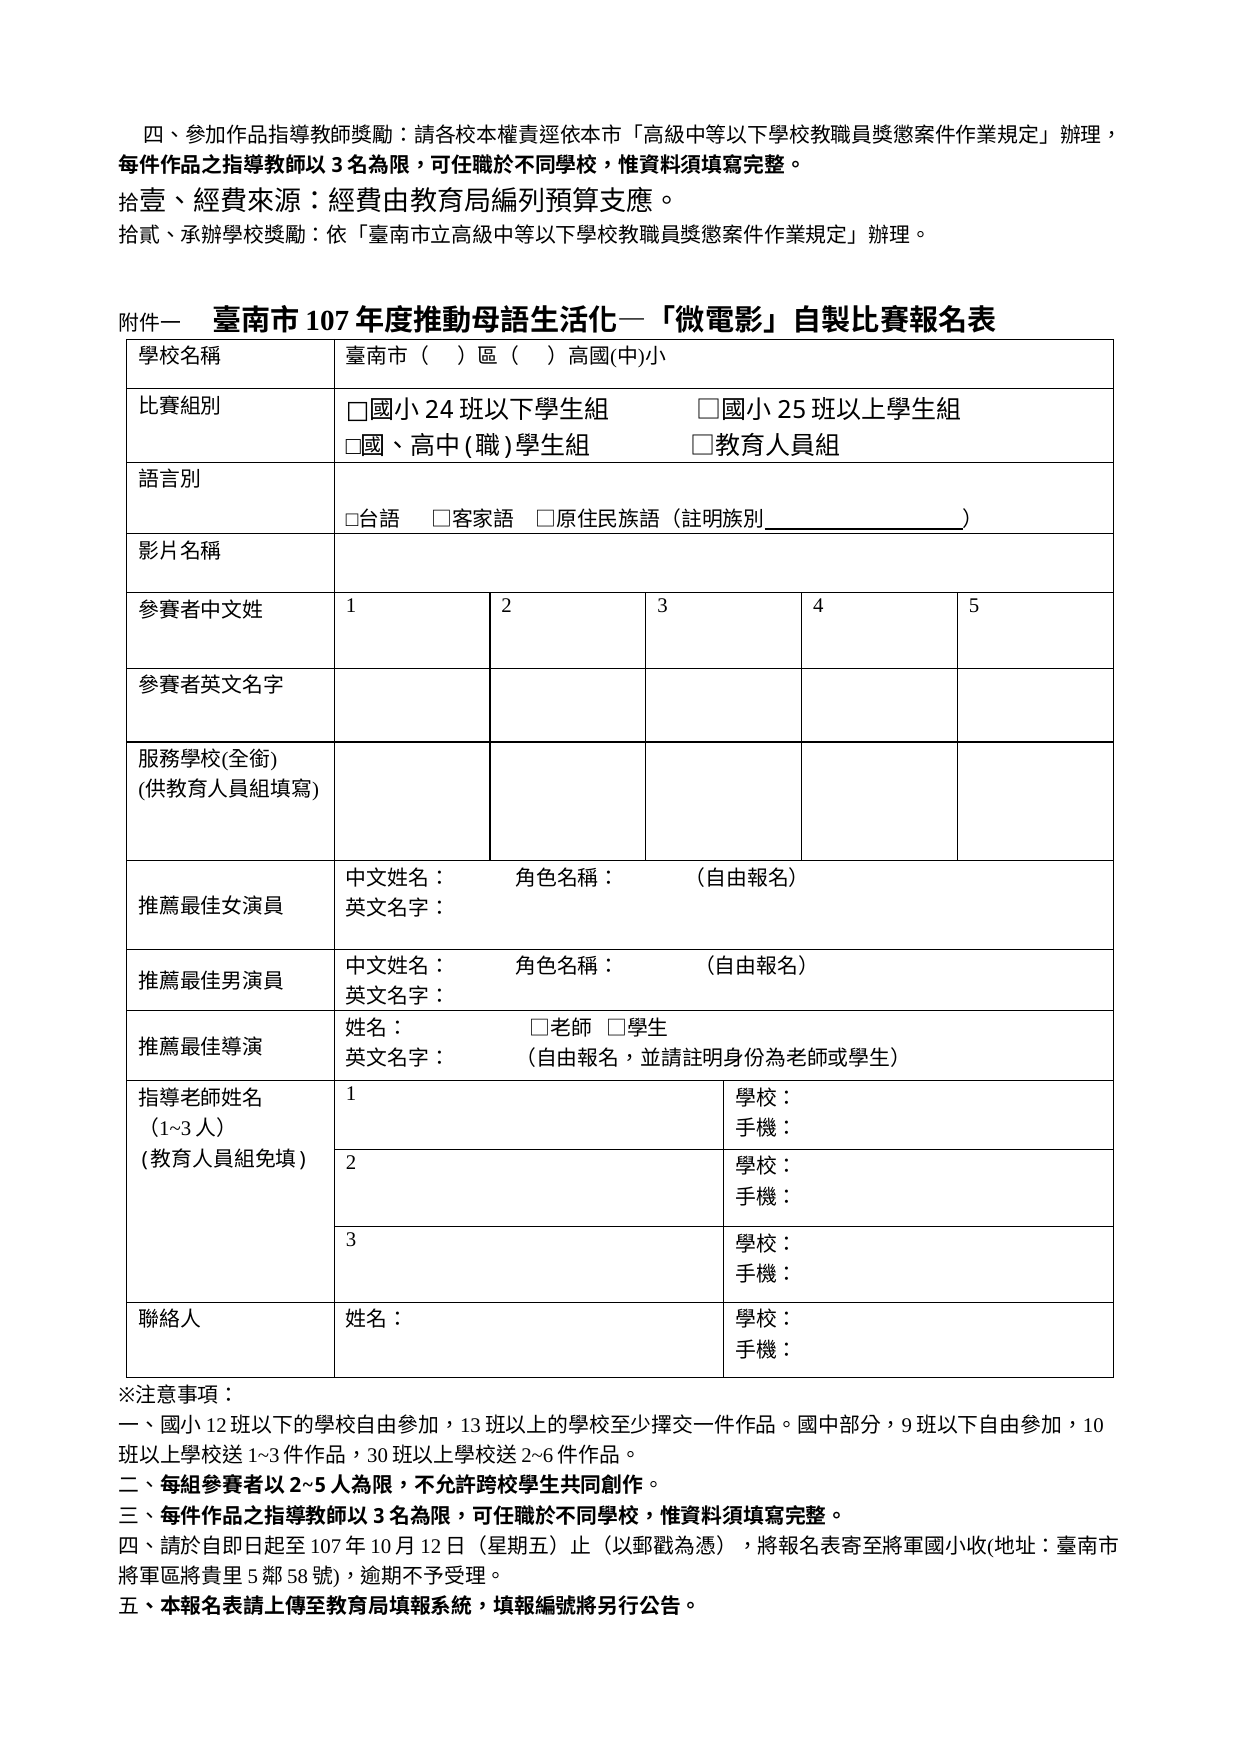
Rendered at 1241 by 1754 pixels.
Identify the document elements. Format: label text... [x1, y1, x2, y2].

text 拾貳、承辦學校獎勵：依「臺南市立高級中等以下學校教職員獎懲案件作業規定」辦理。 [118, 218, 1122, 248]
table_cell 語言別 [127, 463, 334, 533]
table_header 臺南市（ ）區（ ）高國(中)小 [335, 340, 1113, 388]
text 拾壹、經費來源：經費由教育局編列預算支應。 [118, 179, 1122, 218]
table_cell 比賽組別 [127, 389, 334, 462]
text 一、國小12班以下的學校自由參加，13班以上的學校至少擇交一件作品。國中部分，9班以下自由參加，10班以上學校送1~3件作品，30班以上學校送2~6件作品。 [118, 1408, 1122, 1469]
table_cell [802, 669, 957, 741]
table_cell 聯絡人 [127, 1303, 334, 1377]
table_cell 3 [335, 1227, 723, 1302]
table_cell 服務學校(全銜) (供教育人員組填寫) [127, 743, 334, 860]
table_cell 學校： 手機： [724, 1150, 1113, 1226]
table_cell 指導老師姓名 （1~3人） (教育人員組免填) [127, 1081, 334, 1302]
table_cell 1 [335, 1081, 723, 1149]
table_cell [335, 534, 1113, 592]
table_cell [335, 743, 489, 860]
table_cell 2 [335, 1150, 723, 1226]
table_cell 推薦最佳女演員 [127, 861, 334, 948]
text 四、參加作品指導教師獎勵：請各校本權責逕依本市「高級中等以下學校教職員獎懲案件作業規定」辦理，每件作品之指導教師以3名為限，可任職於不同學校，惟資料須填寫完整。 [118, 118, 1122, 179]
table_cell 推薦最佳導演 [127, 1011, 334, 1080]
table_cell [958, 743, 1113, 860]
table_cell [958, 669, 1113, 741]
table_cell 3 [646, 593, 801, 667]
text 二、每組參賽者以2~5人為限，不允許跨校學生共同創作。 [118, 1469, 1122, 1499]
table_cell 4 [802, 593, 957, 667]
table_cell 姓名： [335, 1303, 723, 1377]
table_cell 1 [335, 593, 489, 667]
table_cell 參賽者中文姓 [127, 593, 334, 667]
table_cell □台語 □客家語 □原住民族語（註明族別 ） [335, 463, 1113, 533]
text ※注意事項： [118, 1378, 1122, 1408]
table_cell 影片名稱 [127, 534, 334, 592]
table_cell [335, 669, 489, 741]
table_cell 參賽者英文名字 [127, 669, 334, 741]
text 三、每件作品之指導教師以3名為限，可任職於不同學校，惟資料須填寫完整。 [118, 1499, 1122, 1529]
table_cell 姓名： □老師 □學生 英文名字： （自由報名，並請註明身份為老師或學生） [335, 1011, 1113, 1080]
table_cell [491, 743, 645, 860]
table_cell [491, 669, 645, 741]
text 四、請於自即日起至107年10月12日（星期五）止（以郵戳為憑），將報名表寄至將軍國小收(地址：臺南市將軍區將貴里5鄰58號)，逾期不予受理。 [118, 1529, 1122, 1590]
text 附件一 臺南市107年度推動母語生活化―「微電影」自製比賽報名表 [118, 296, 1122, 339]
table_cell 2 [491, 593, 645, 667]
table_cell 學校： 手機： [724, 1303, 1113, 1377]
table_cell 中文姓名： 角色名稱： （自由報名） 英文名字： [335, 950, 1113, 1010]
table_cell [646, 743, 801, 860]
table_cell 學校： 手機： [724, 1081, 1113, 1149]
table_cell 學校： 手機： [724, 1227, 1113, 1302]
table_cell 中文姓名： 角色名稱： （自由報名） 英文名字： [335, 861, 1113, 948]
table_cell 5 [958, 593, 1113, 667]
table_cell [646, 669, 801, 741]
table_header 學校名稱 [127, 340, 334, 388]
table_cell 推薦最佳男演員 [127, 950, 334, 1010]
text 五、本報名表請上傳至教育局填報系統，填報編號將另行公告。 [118, 1590, 1122, 1620]
table_cell [802, 743, 957, 860]
table_cell □國小24班以下學生組 □國小25班以上學生組 □國、高中(職)學生組 □教育人員組 [335, 389, 1113, 462]
